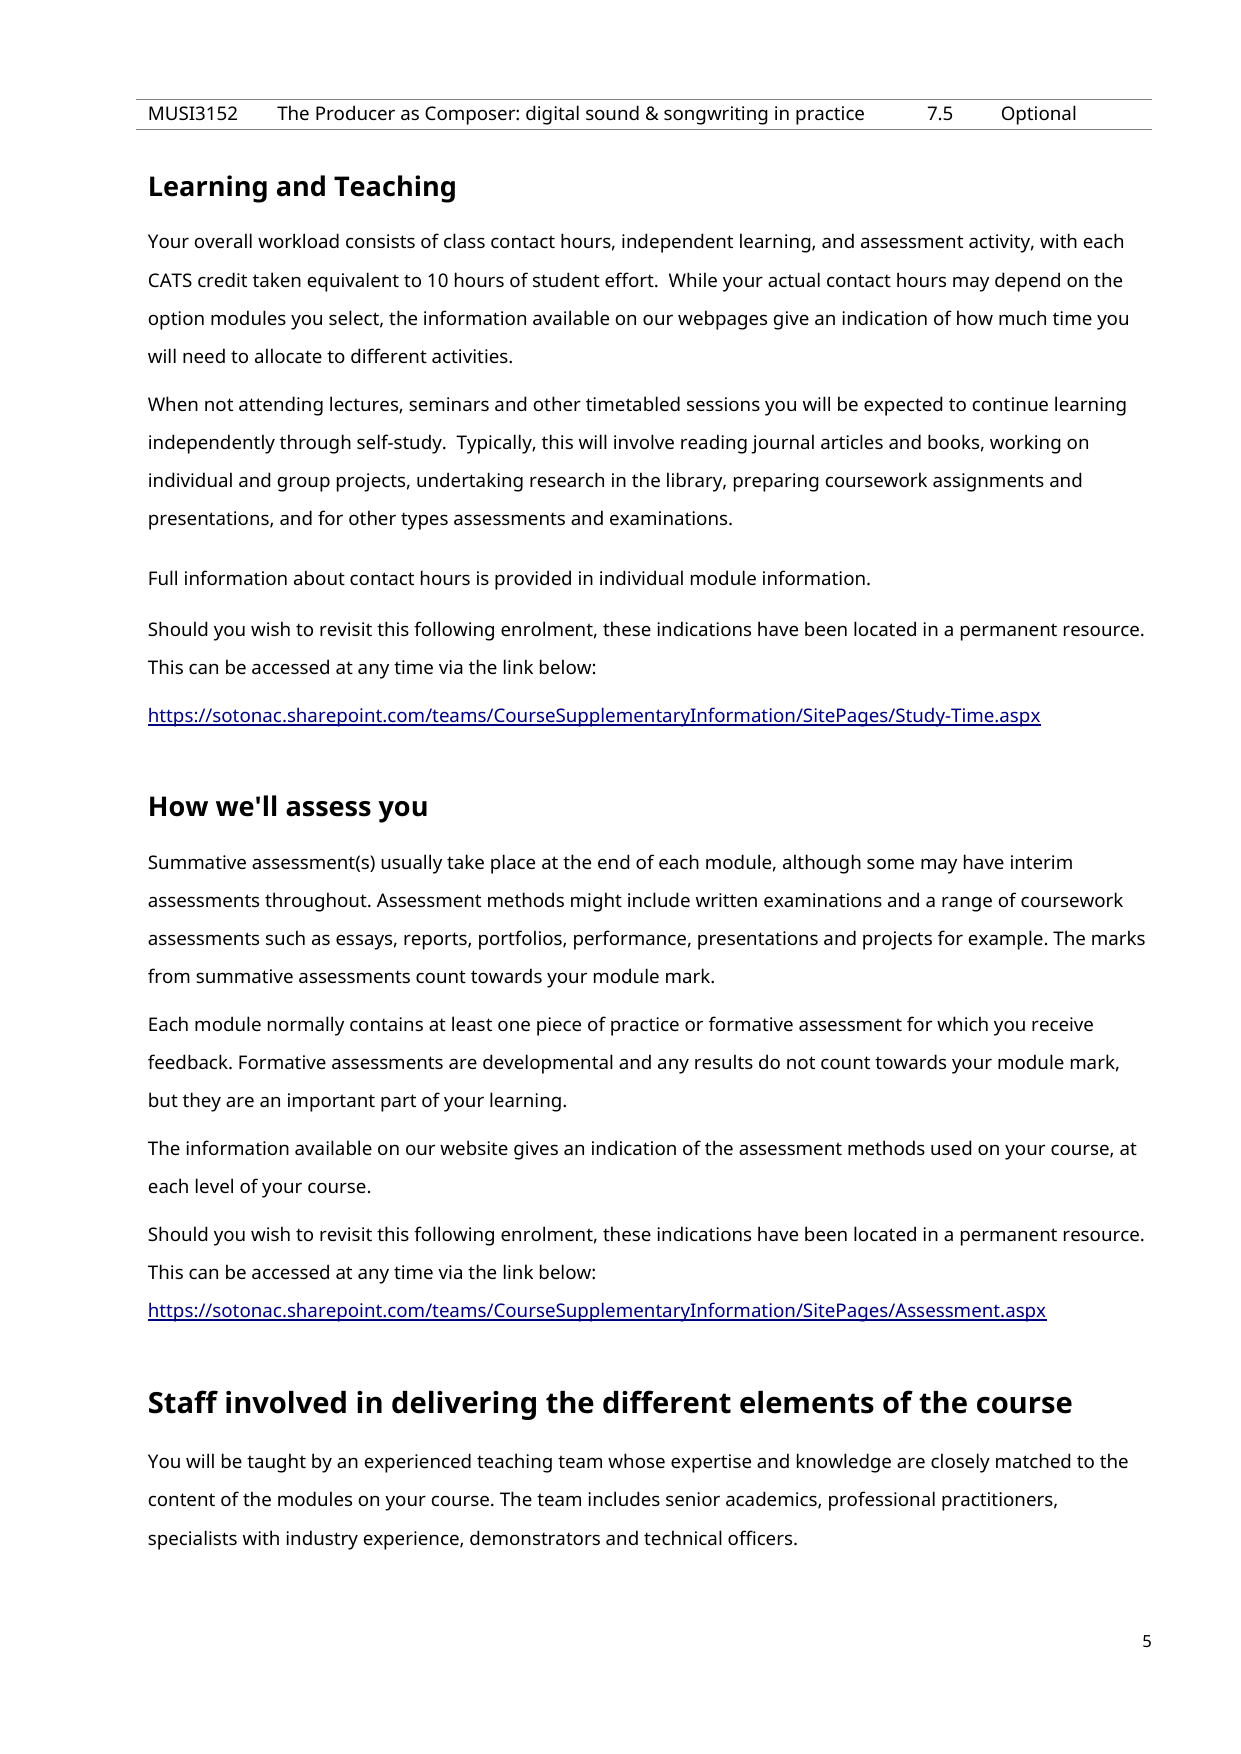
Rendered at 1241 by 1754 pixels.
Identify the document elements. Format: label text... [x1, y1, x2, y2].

text Should you wish to revisit this following enrolment, these indications have been located in a permanent resource. This can be accessed at any time via the link below: [148, 616, 1152, 680]
table_cell The Producer as Composer: digital sound & songwriting in practice [266, 100, 916, 128]
text The information available on our website gives an indication of the assessment methods used on your course, at each level of your course. [148, 1135, 1152, 1199]
subtitle Staff involved in delivering the different elements of the course [148, 1383, 1152, 1422]
table_cell MUSI3152 [136, 100, 266, 128]
text When not attending lectures, seminars and other timetabled sessions you will be expected to continue learning independently through self-study. Typically, this will involve reading journal articles and books, working on individual and group projects, undertaking research in the library, preparing coursework assignments and presentations, and for other types assessments and examinations. [148, 391, 1152, 531]
text Full information about contact hours is provided in individual module information. [148, 566, 1152, 591]
table_cell 7.5 [916, 100, 989, 128]
subtitle How we'll assess you [148, 787, 1152, 824]
table_cell Optional [989, 100, 1152, 128]
text https://sotonac.sharepoint.com/teams/CourseSupplementaryInformation/SitePages/Study-Time.aspx [148, 702, 1152, 728]
text Should you wish to revisit this following enrolment, these indications have been located in a permanent resource. This can be accessed at any time via the link below: https://sotonac.sharepoint.com/teams/CourseSupplementaryInformation/SitePages/Assessment.aspx [148, 1221, 1152, 1323]
text Summative assessment(s) usually take place at the end of each module, although some may have interim assessments throughout. Assessment methods might include written examinations and a range of coursework assessments such as essays, reports, portfolios, performance, presentations and projects for example. The marks from summative assessments count towards your module mark. [148, 849, 1152, 989]
text You will be taught by an experienced teaching team whose expertise and knowledge are closely matched to the content of the modules on your course. The team includes senior academics, professional practitioners, specialists with industry experience, demonstrators and technical officers. [148, 1448, 1152, 1550]
text Each module normally contains at least one piece of practice or formative assessment for which you receive feedback. Formative assessments are developmental and any results do not count towards your module mark, but they are an important part of your learning. [148, 1011, 1152, 1113]
subtitle Learning and Teaching [148, 167, 1152, 204]
text Your overall workload consists of class contact hours, independent learning, and assessment activity, with each CATS credit taken equivalent to 10 hours of student effort. While your actual contact hours may depend on the option modules you select, the information available on our webpages give an indication of how much time you will need to allocate to different activities. [148, 229, 1152, 369]
